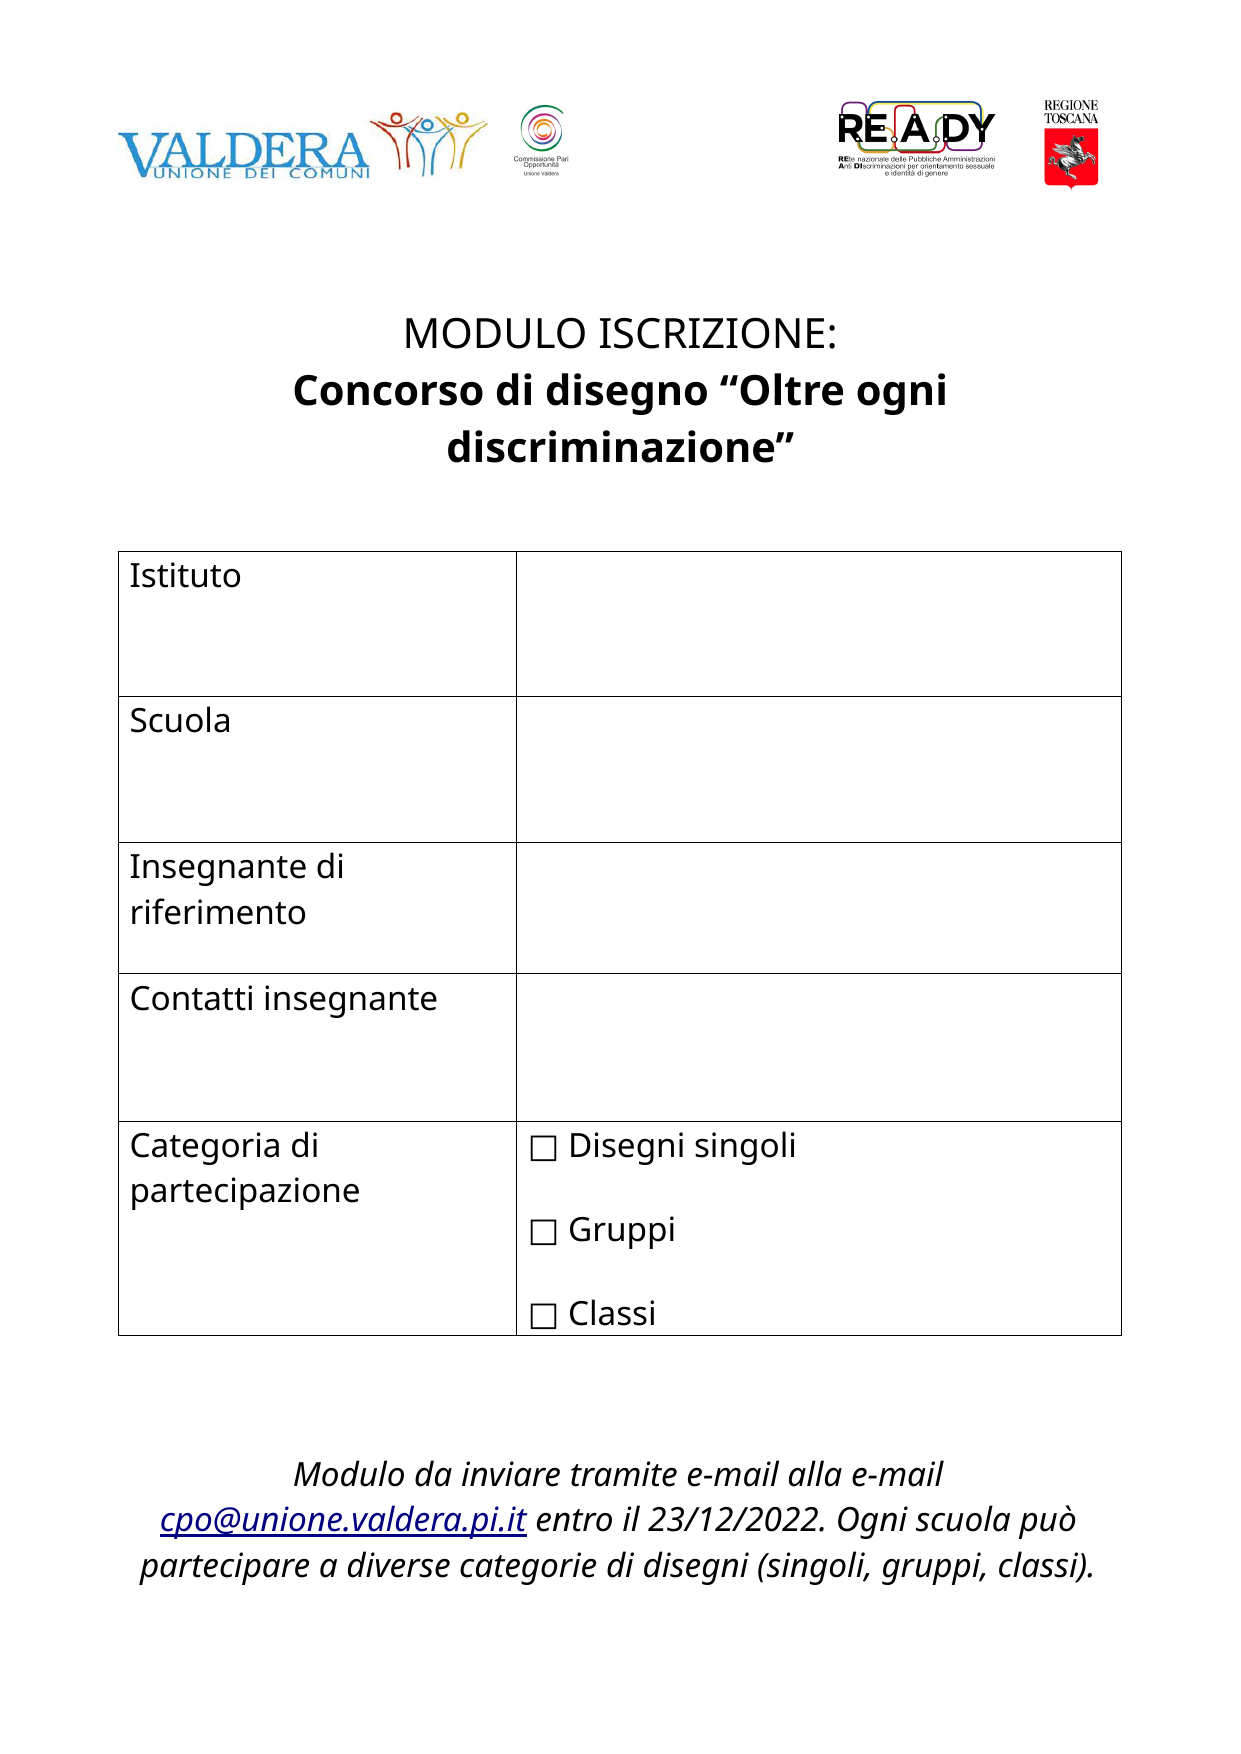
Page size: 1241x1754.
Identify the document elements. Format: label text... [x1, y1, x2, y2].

table_header [517, 552, 1121, 696]
table_cell [517, 843, 1121, 973]
table_cell Categoria di partecipazione [119, 1122, 516, 1335]
table_cell [517, 697, 1121, 842]
table_cell □ Disegni singoli □ Gruppi □ Classi [517, 1122, 1121, 1335]
picture [1022, 98, 1118, 194]
picture [500, 98, 581, 181]
table_cell Insegnante di riferimento [119, 843, 516, 973]
table_header Istituto [119, 552, 516, 696]
table_cell Scuola [119, 697, 516, 842]
text Concorso di disegno “Oltre ogni discriminazione” [118, 361, 1122, 474]
picture [118, 98, 488, 192]
text Modulo da inviare tramite e-mail alla e-mail cpo@unione.valdera.pi.it entro il 23/12/2022. Ogni scuola può partecipare a diverse categorie di disegni (singoli, gruppi, classi). [118, 1451, 1122, 1587]
picture [836, 98, 998, 179]
text MODULO ISCRIZIONE: [118, 304, 1122, 361]
table_cell Contatti insegnante [119, 974, 516, 1121]
table_cell [517, 974, 1121, 1121]
